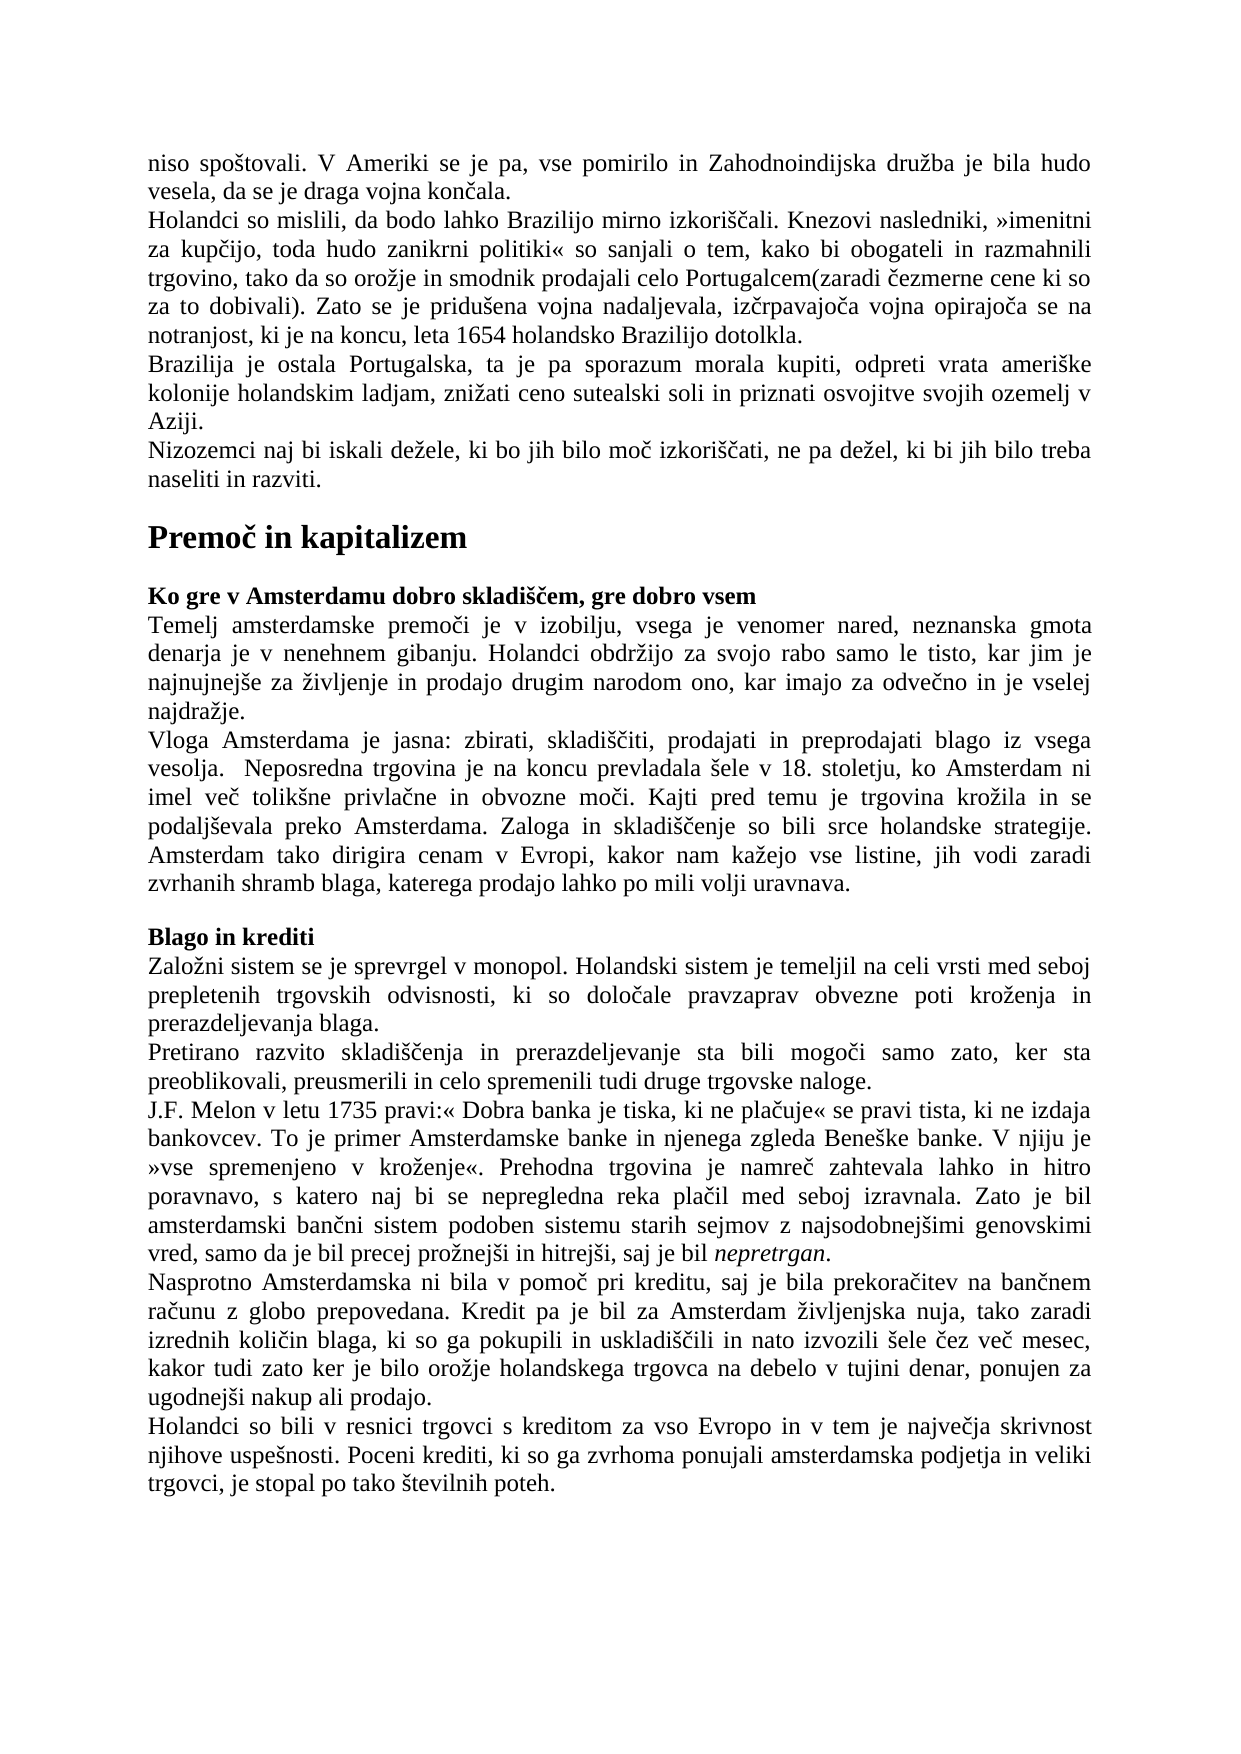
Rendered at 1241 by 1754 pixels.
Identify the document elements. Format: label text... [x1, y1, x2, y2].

text Nasprotno Amsterdamska ni bila v pomoč pri kreditu, saj je bila prekoračitev na bančnem računu z globo prepovedana. Kredit pa je bil za Amsterdam življenjska nuja, tako zaradi izrednih količin blaga, ki so ga pokupili in uskladiščili in nato izvozili šele čez več mesec, kakor tudi zato ker je bilo orožje holandskega trgovca na debelo v tujini denar, ponujen za ugodnejši nakup ali prodajo. [148, 1267, 1093, 1411]
text Temelj amsterdamske premoči je v izobilju, vsega je venomer nared, neznanska gmota denarja je v nenehnem gibanju. Holandci obdržijo za svojo rabo samo le tisto, kar jim je najnujnejše za življenje in prodajo drugim narodom ono, kar imajo za odvečno in je vselej najdražje. [148, 610, 1093, 725]
text Vloga Amsterdama je jasna: zbirati, skladiščiti, prodajati in preprodajati blago iz vsega vesolja. Neposredna trgovina je na koncu prevladala šele v 18. stoletju, ko Amsterdam ni imel več tolikšne privlačne in obvozne moči. Kajti pred temu je trgovina krožila in se podaljševala preko Amsterdama. Zaloga in skladiščenje so bili srce holandske strategije. Amsterdam tako dirigira cenam v Evropi, kakor nam kažejo vse listine, jih vodi zaradi zvrhanih shramb blaga, katerega prodajo lahko po mili volji uravnava. [148, 725, 1093, 897]
text Nizozemci naj bi iskali dežele, ki bo jih bilo moč izkoriščati, ne pa dežel, ki bi jih bilo treba naseliti in razviti. [148, 435, 1093, 493]
subtitle Ko gre v Amsterdamu dobro skladiščem, gre dobro vsem [148, 581, 1093, 610]
text J.F. Melon v letu 1735 pravi:« Dobra banka je tiska, ki ne plačuje« se pravi tista, ki ne izdaja bankovcev. To je primer Amsterdamske banke in njenega zgleda Beneške banke. V njiju je »vse spremenjeno v kroženje«. Prehodna trgovina je namreč zahtevala lahko in hitro poravnavo, s katero naj bi se nepregledna reka plačil med seboj izravnala. Zato je bil amsterdamski bančni sistem podoben sistemu starih sejmov z najsodobnejšimi genovskimi vred, samo da je bil precej prožnejši in hitrejši, saj je bil nepretrgan. [148, 1095, 1093, 1267]
text Brazilija je ostala Portugalska, ta je pa sporazum morala kupiti, odpreti vrata ameriške kolonije holandskim ladjam, znižati ceno sutealski soli in priznati osvojitve svojih ozemelj v Aziji. [148, 349, 1093, 435]
text niso spoštovali. V Ameriki se je pa, vse pomirilo in Zahodnoindijska družba je bila hudo vesela, da se je draga vojna končala. [148, 148, 1093, 205]
subtitle Premoč in kapitalizem [148, 518, 1093, 556]
text Založni sistem se je sprevrgel v monopol. Holandski sistem je temeljil na celi vrsti med seboj prepletenih trgovskih odvisnosti, ki so določale pravzaprav obvezne poti kroženja in prerazdeljevanja blaga. [148, 951, 1093, 1037]
text Holandci so bili v resnici trgovci s kreditom za vso Evropo in v tem je največja skrivnost njihove uspešnosti. Poceni krediti, ki so ga zvrhoma ponujali amsterdamska podjetja in veliki trgovci, je stopal po tako številnih poteh. [148, 1411, 1093, 1497]
text Pretirano razvito skladiščenja in prerazdeljevanje sta bili mogoči samo zato, ker sta preoblikovali, preusmerili in celo spremenili tudi druge trgovske naloge. [148, 1037, 1093, 1095]
text Holandci so mislili, da bodo lahko Brazilijo mirno izkoriščali. Knezovi nasledniki, »imenitni za kupčijo, toda hudo zanikrni politiki« so sanjali o tem, kako bi obogateli in razmahnili trgovino, tako da so orožje in smodnik prodajali celo Portugalcem(zaradi čezmerne cene ki so za to dobivali). Zato se je pridušena vojna nadaljevala, izčrpavajoča vojna opirajoča se na notranjost, ki je na koncu, leta 1654 holandsko Brazilijo dotolkla. [148, 205, 1093, 349]
subtitle Blago in krediti [148, 922, 1093, 951]
